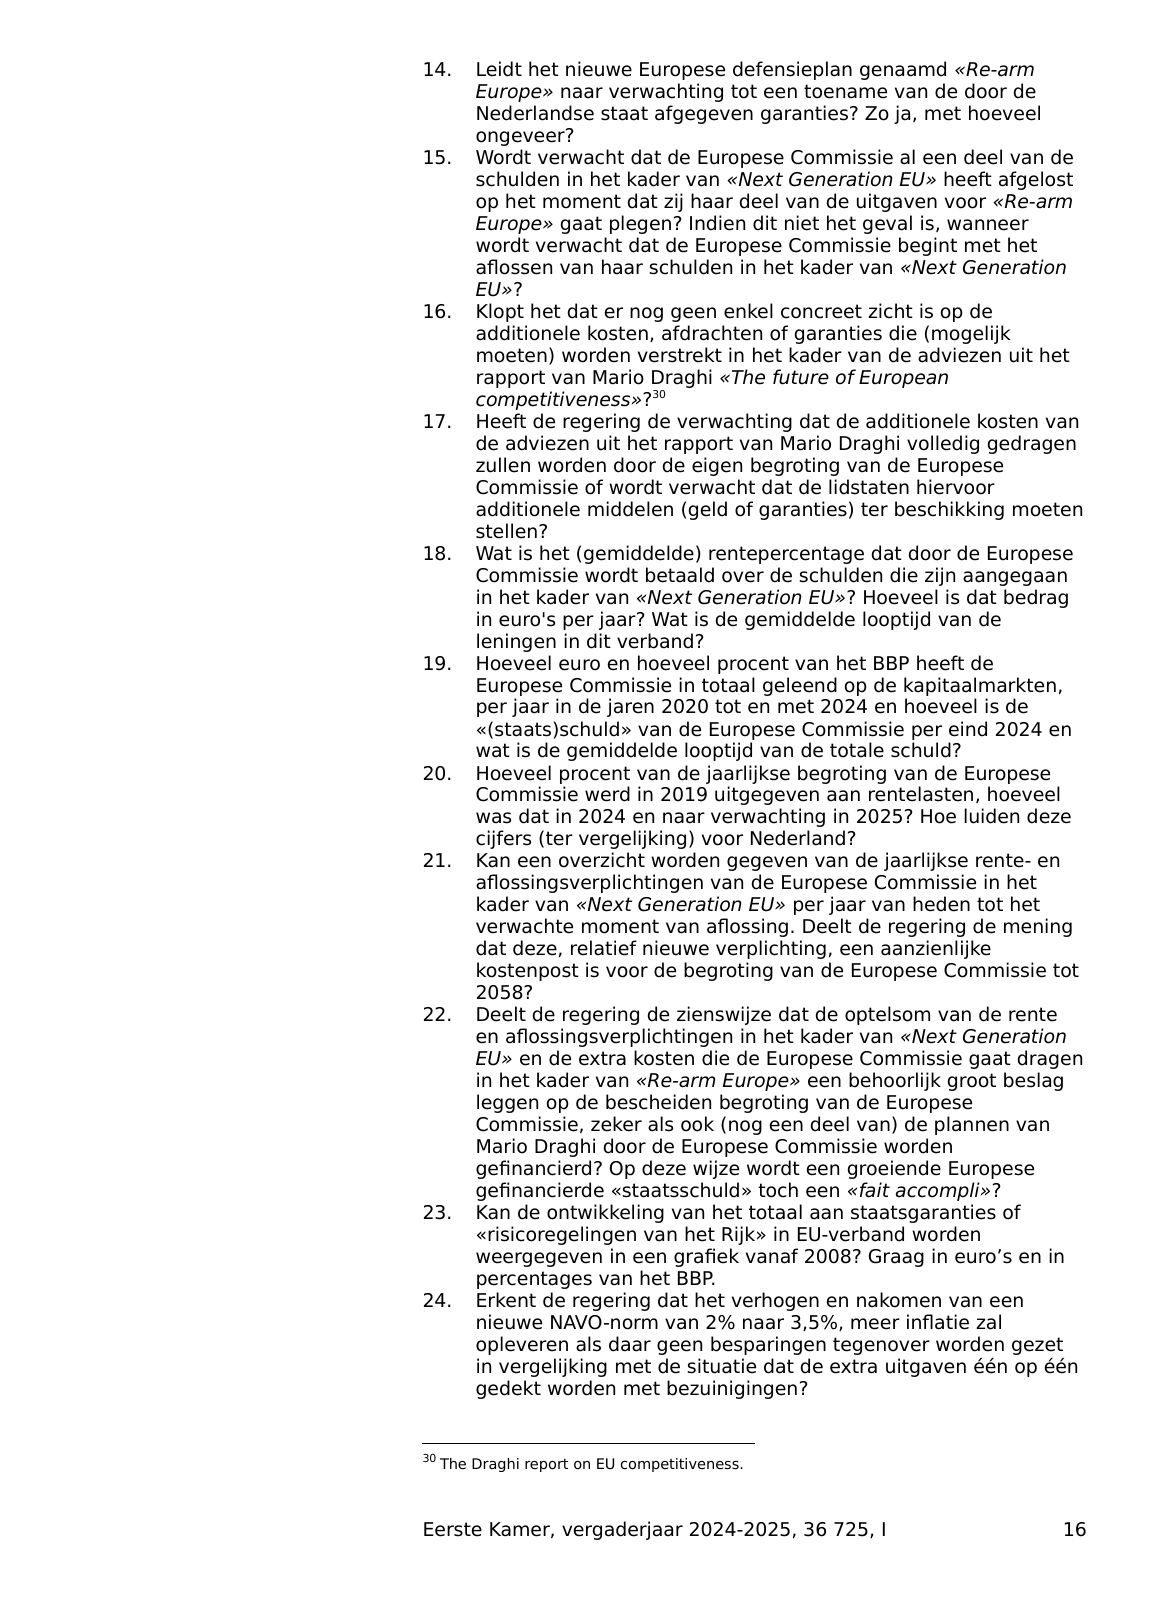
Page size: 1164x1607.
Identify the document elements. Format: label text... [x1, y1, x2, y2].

text The Draghi report on EU competitiveness. [422, 1452, 1087, 1474]
text 22. Deelt de regering de zienswijze dat de optelsom van de rente en aflossingsverplichtingen in het kader van «Next Generation EU» en de extra kosten die de Europese Commissie gaat dragen in het kader van «Re-arm Europe» een behoorlijk groot beslag leggen op de bescheiden begroting van de Europese Commissie, zeker als ook (nog een deel van) de plannen van Mario Draghi door de Europese Commissie worden gefinancierd? Op deze wijze wordt een groeiende Europese gefinancierde «staatsschuld» toch een «fait accompli»? [422, 1004, 1087, 1202]
text 24. Erkent de regering dat het verhogen en nakomen van een nieuwe NAVO-norm van 2% naar 3,5%, meer inflatie zal opleveren als daar geen besparingen tegenover worden gezet in vergelijking met de situatie dat de extra uitgaven één op één gedekt worden met bezuinigingen? [422, 1290, 1087, 1400]
text 18. Wat is het (gemiddelde) rentepercentage dat door de Europese Commissie wordt betaald over de schulden die zijn aangegaan in het kader van «Next Generation EU»? Hoeveel is dat bedrag in euro's per jaar? Wat is de gemiddelde looptijd van de leningen in dit verband? [422, 543, 1087, 652]
text 19. Hoeveel euro en hoeveel procent van het BBP heeft de Europese Commissie in totaal geleend op de kapitaalmarkten, per jaar in de jaren 2020 tot en met 2024 en hoeveel is de «(staats)schuld» van de Europese Commissie per eind 2024 en wat is de gemiddelde looptijd van de totale schuld? [422, 652, 1087, 762]
text 15. Wordt verwacht dat de Europese Commissie al een deel van de schulden in het kader van «Next Generation EU» heeft afgelost op het moment dat zij haar deel van de uitgaven voor «Re-arm Europe» gaat plegen? Indien dit niet het geval is, wanneer wordt verwacht dat de Europese Commissie begint met het aflossen van haar schulden in het kader van «Next Generation EU»? [422, 147, 1087, 301]
text 14. Leidt het nieuwe Europese defensieplan genaamd «Re-arm Europe» naar verwachting tot een toename van de door de Nederlandse staat afgegeven garanties? Zo ja, met hoeveel ongeveer? [422, 59, 1087, 147]
text 17. Heeft de regering de verwachting dat de additionele kosten van de adviezen uit het rapport van Mario Draghi volledig gedragen zullen worden door de eigen begroting van de Europese Commissie of wordt verwacht dat de lidstaten hiervoor additionele middelen (geld of garanties) ter beschikking moeten stellen? [422, 411, 1087, 543]
text 20. Hoeveel procent van de jaarlijkse begroting van de Europese Commissie werd in 2019 uitgegeven aan rentelasten, hoeveel was dat in 2024 en naar verwachting in 2025? Hoe luiden deze cijfers (ter vergelijking) voor Nederland? [422, 762, 1087, 850]
text 16. Klopt het dat er nog geen enkel concreet zicht is op de additionele kosten, afdrachten of garanties die (mogelijk moeten) worden verstrekt in het kader van de adviezen uit het rapport van Mario Draghi «The future of European competitiveness»? [422, 301, 1087, 411]
text 21. Kan een overzicht worden gegeven van de jaarlijkse rente- en aflossingsverplichtingen van de Europese Commissie in het kader van «Next Generation EU» per jaar van heden tot het verwachte moment van aflossing. Deelt de regering de mening dat deze, relatief nieuwe verplichting, een aanzienlijke kostenpost is voor de begroting van de Europese Commissie tot 2058? [422, 850, 1087, 1004]
text 23. Kan de ontwikkeling van het totaal aan staatsgaranties of «risicoregelingen van het Rijk» in EU-verband worden weergegeven in een grafiek vanaf 2008? Graag in euro’s en in percentages van het BBP. [422, 1202, 1087, 1290]
